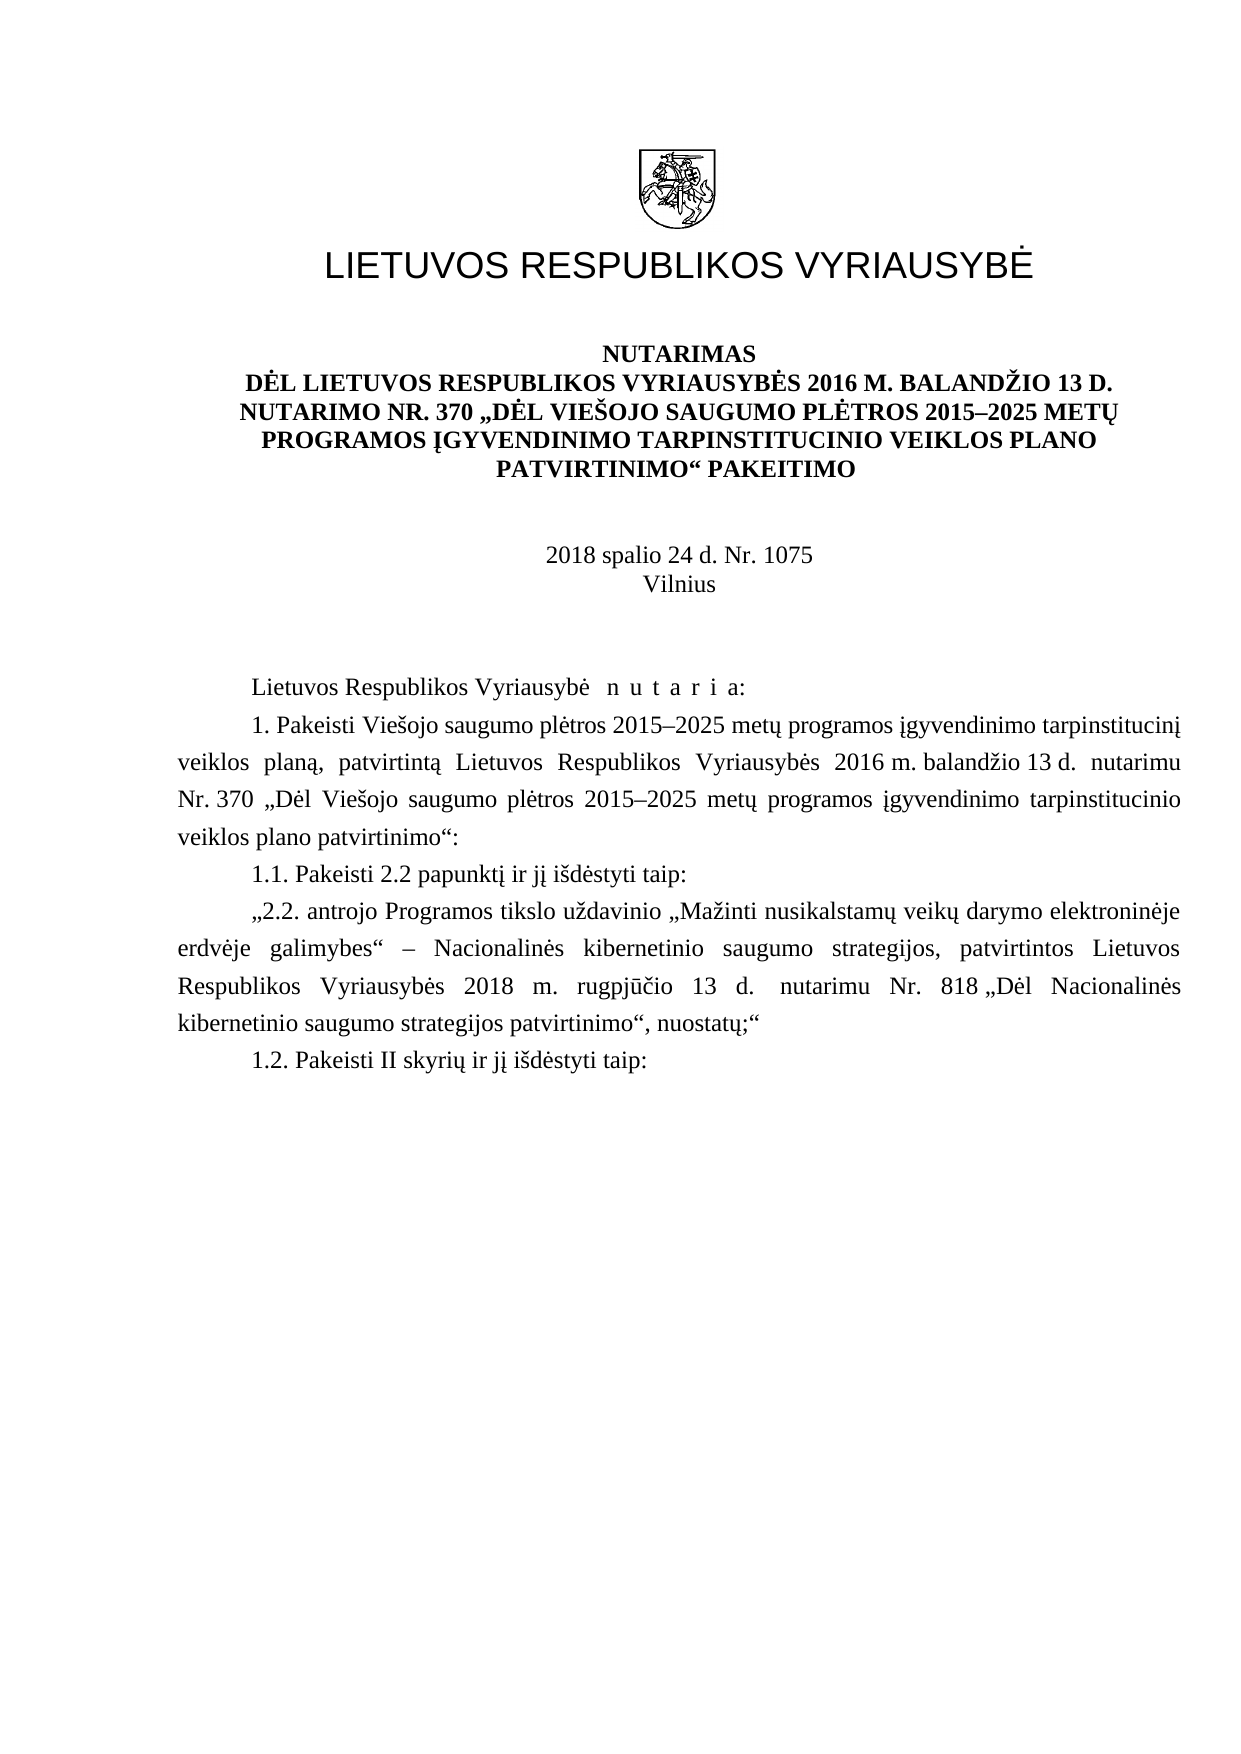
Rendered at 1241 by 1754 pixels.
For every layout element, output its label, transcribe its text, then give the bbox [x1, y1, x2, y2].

text 2018 spalio 24 d. Nr. 1075 [177, 540, 1181, 569]
text Lietuvos Respublikos Vyriausybė [177, 243, 1181, 286]
text Lietuvos Respublikos Vyriausybė nutaria: [177, 672, 1181, 701]
text DĖL LIETUVOS RESPUBLIKOS VYRIAUSYBĖS 2016 M. BALANDŽIO 13 D. NUTARIMO NR. 370 „DĖL VIEŠOJO SAUGUMO PLĖTROS 2015–2025 METŲ PROGRAMOS ĮGYVENDINIMO TARPINSTITUCINIO VEIKLOS PLANO PATVIRTINIMO“ PAKEITIMO [177, 368, 1181, 483]
text 1.1. Pakeisti 2.2 papunktį ir jį išdėstyti taip: [177, 859, 1181, 888]
text 1. Pakeisti Viešojo saugumo plėtros 2015–2025 metų programos įgyvendinimo tarpinstitucinį veiklos planą, patvirtintą Lietuvos Respublikos Vyriausybės 2016 m. balandžio 13 d. nutarimu Nr. 370 „Dėl Viešojo saugumo plėtros 2015–2025 metų programos įgyvendinimo tarpinstitucinio veiklos plano patvirtinimo“: [177, 710, 1181, 850]
text „2.2. antrojo Programos tikslo uždavinio „Mažinti nusikalstamų veikų darymo elektroninėje erdvėje galimybes“ – Nacionalinės kibernetinio saugumo strategijos, patvirtintos Lietuvos Respublikos Vyriausybės 2018 m. rugpjūčio 13 d. nutarimu Nr. 818 „Dėl Nacionalinės kibernetinio saugumo strategijos patvirtinimo“, nuostatų;“ [177, 896, 1181, 1037]
text Vilnius [177, 569, 1181, 598]
text 1.2. Pakeisti II skyrių ir jį išdėstyti taip: [177, 1045, 1181, 1074]
text NUTARIMAS [177, 339, 1181, 368]
